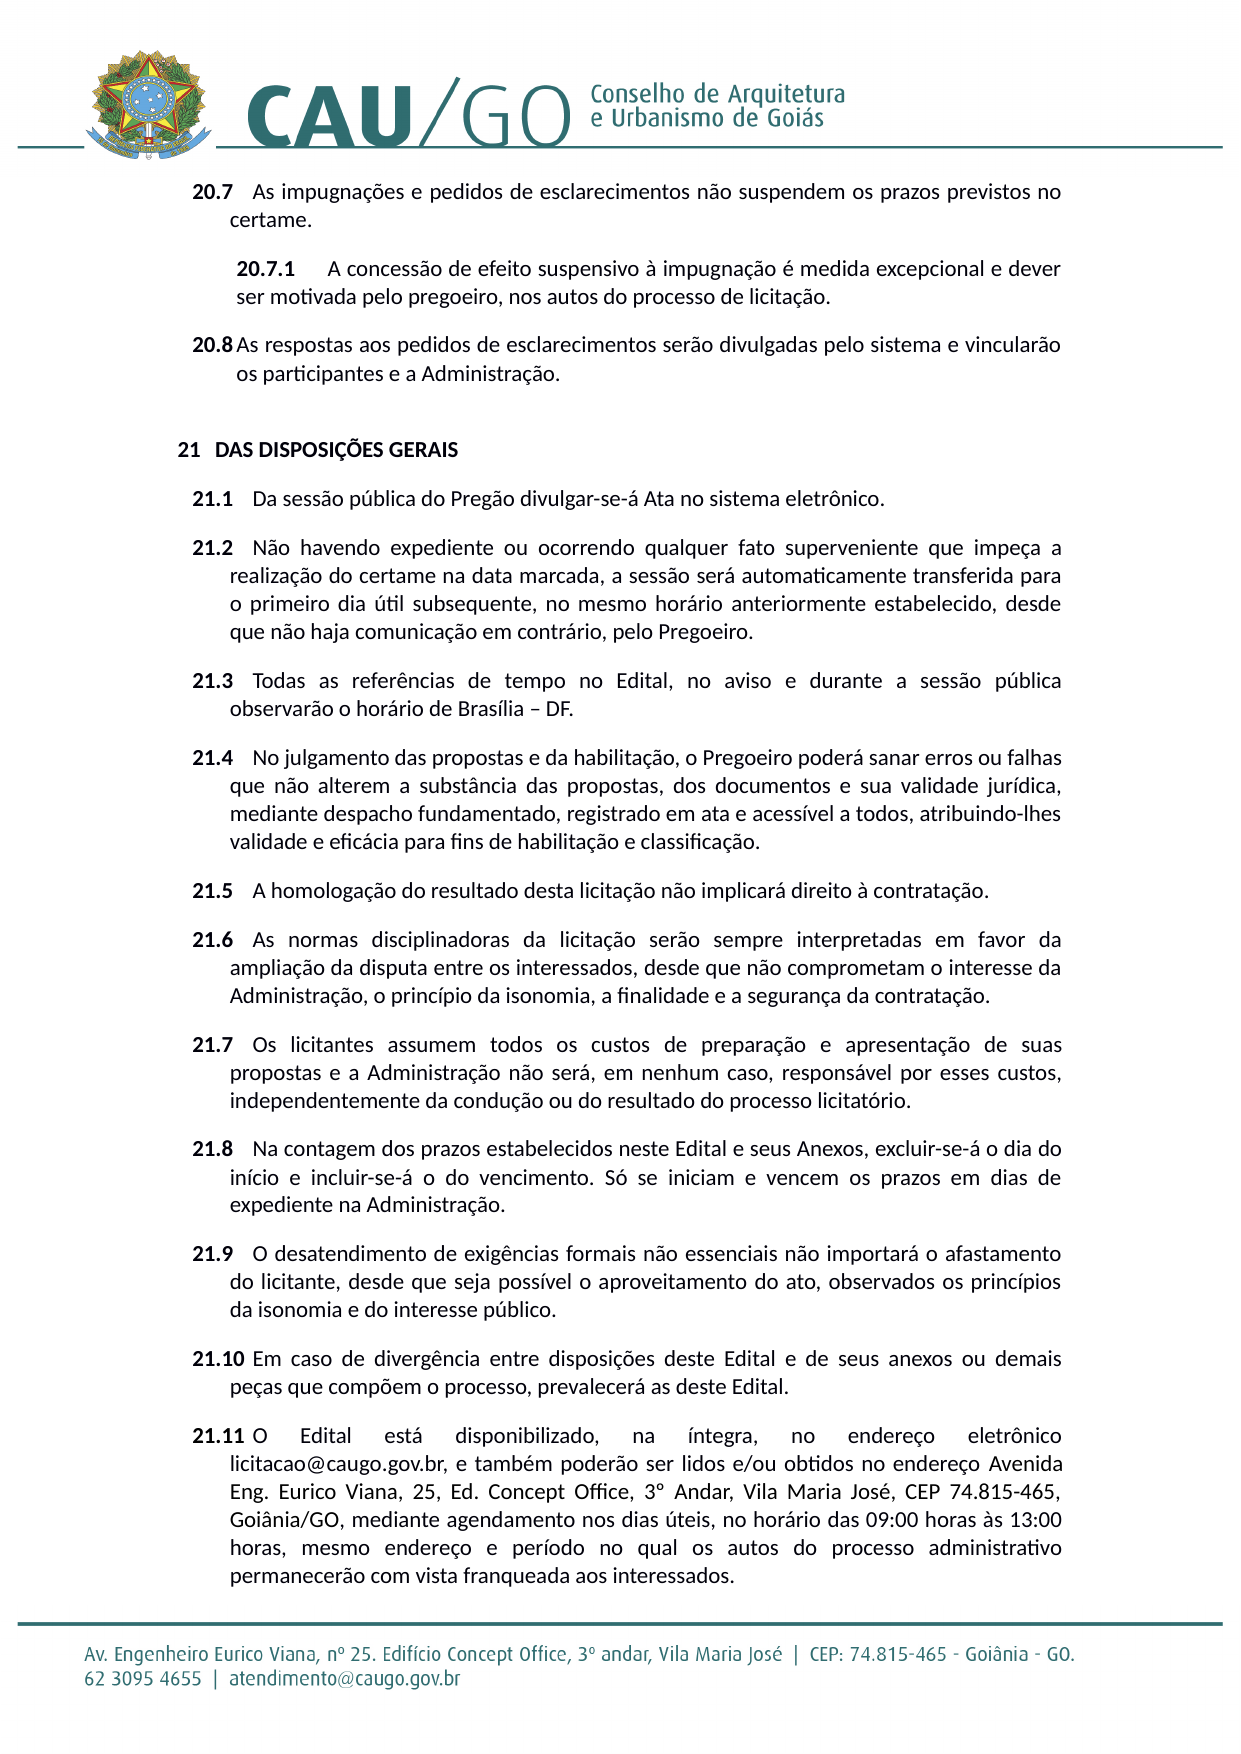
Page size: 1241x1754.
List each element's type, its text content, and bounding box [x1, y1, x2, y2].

list O Edital está disponibilizado, na íntegra, no endereço eletrônico licitacao@caugo.gov.br, e também poderão ser lidos e/ou obtidos no endereço Avenida Eng. Eurico Viana, 25, Ed. Concept Office, 3º Andar, Vila Maria José, CEP 74.815-465, Goiânia/GO, mediante agendamento nos dias úteis, no horário das 09:00 horas às 13:00 horas, mesmo endereço e período no qual os autos do processo administrativo permanecerão com vista franqueada aos interessados. [192, 1421, 1063, 1589]
list Os licitantes assumem todos os custos de preparação e apresentação de suas propostas e a Administração não será, em nenhum caso, responsável por esses custos, independentemente da condução ou do resultado do processo licitatório. [192, 1030, 1063, 1114]
list A concessão de efeito suspensivo à impugnação é medida excepcional e dever ser motivada pelo pregoeiro, nos autos do processo de licitação. [236, 254, 1063, 310]
list Na contagem dos prazos estabelecidos neste Edital e seus Anexos, excluir-se-á o dia do início e incluir-se-á o do vencimento. Só se iniciam e vencem os prazos em dias de expediente na Administração. [192, 1134, 1063, 1219]
list Todas as referências de tempo no Edital, no aviso e durante a sessão pública observarão o horário de Brasília – DF. [192, 666, 1063, 722]
list A homologação do resultado desta licitação não implicará direito à contratação. [192, 876, 1063, 904]
list As normas disciplinadoras da licitação serão sempre interpretadas em favor da ampliação da disputa entre os interessados, desde que não comprometam o interesse da Administração, o princípio da isonomia, a finalidade e a segurança da contratação. [192, 925, 1063, 1009]
list As impugnações e pedidos de esclarecimentos não suspendem os prazos previstos no certame. [192, 177, 1063, 233]
list DAS DISPOSIÇÕES GERAIS [177, 436, 1063, 463]
list Da sessão pública do Pregão divulgar-se-á Ata no sistema eletrônico. [192, 484, 1063, 512]
list As respostas aos pedidos de esclarecimentos serão divulgadas pelo sistema e vincularão os participantes e a Administração. [192, 331, 1063, 387]
picture [0, 0, 1239, 177]
list O desatendimento de exigências formais não essenciais não importará o afastamento do licitante, desde que seja possível o aproveitamento do ato, observados os princípios da isonomia e do interesse público. [192, 1239, 1063, 1323]
list No julgamento das propostas e da habilitação, o Pregoeiro poderá sanar erros ou falhas que não alterem a substância das propostas, dos documentos e sua validade jurídica, mediante despacho fundamentado, registrado em ata e acessível a todos, atribuindo-lhes validade e eficácia para fins de habilitação e classificação. [192, 743, 1063, 855]
list Em caso de divergência entre disposições deste Edital e de seus anexos ou demais peças que compõem o processo, prevalecerá as deste Edital. [192, 1344, 1063, 1400]
picture [0, 1605, 1240, 1754]
list Não havendo expediente ou ocorrendo qualquer fato superveniente que impeça a realização do certame na data marcada, a sessão será automaticamente transferida para o primeiro dia útil subsequente, no mesmo horário anteriormente estabelecido, desde que não haja comunicação em contrário, pelo Pregoeiro. [192, 533, 1063, 645]
